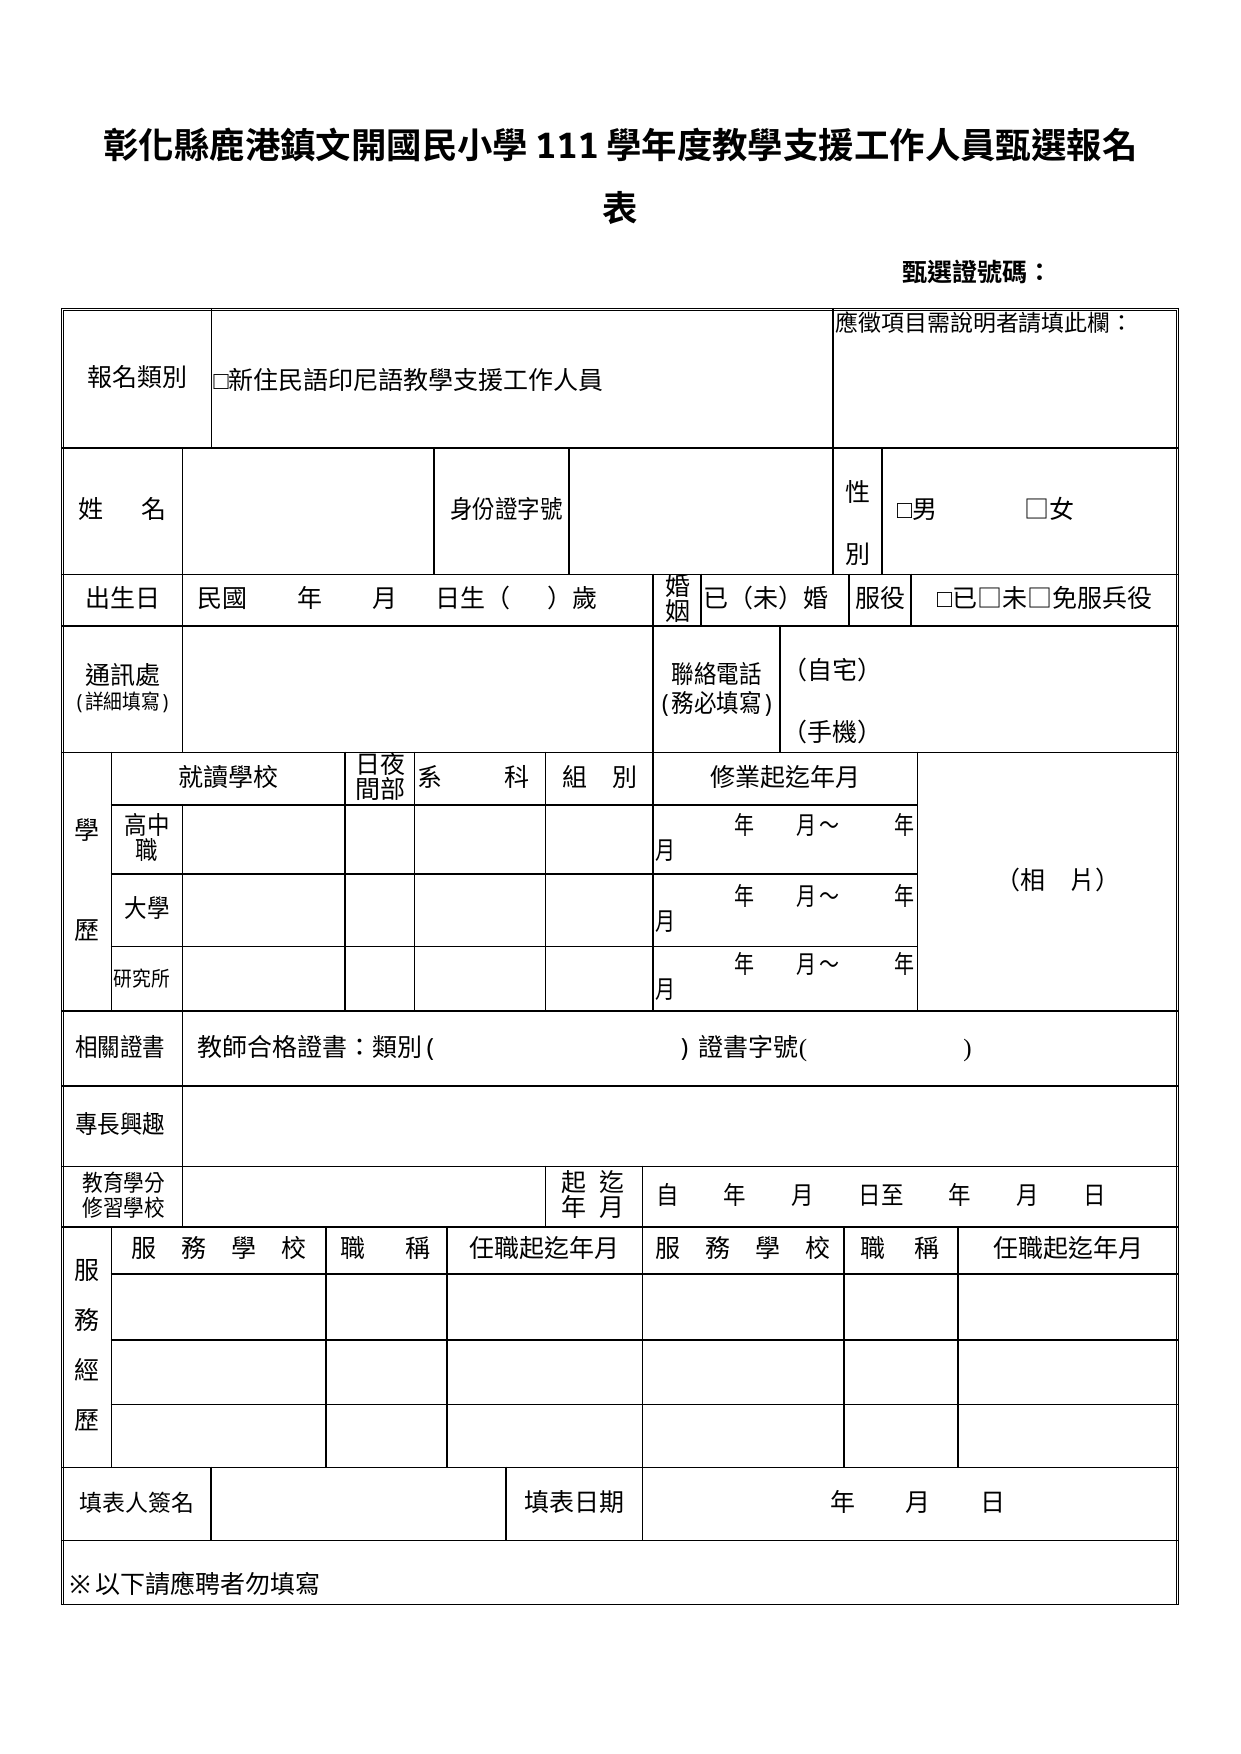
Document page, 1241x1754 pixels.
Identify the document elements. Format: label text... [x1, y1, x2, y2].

table_cell 年 月 日 [643, 1468, 1176, 1539]
table_cell [570, 449, 832, 573]
table_cell 年 月～ 年 月 [654, 806, 917, 873]
table_cell [327, 1405, 446, 1467]
table_cell 通訊處 (詳細填寫) [64, 627, 182, 752]
table_cell [845, 1405, 957, 1467]
text 彰化縣鹿港鎮文開國民小學111學年度教學支援工作人員甄選報名表 [89, 102, 1152, 227]
table_cell 大學 [112, 875, 182, 946]
table_cell 修業起迄年月 [654, 753, 917, 804]
table_header □新住民語印尼語教學支援工作人員 [212, 311, 832, 447]
table_cell 職 稱 [845, 1228, 957, 1273]
table_cell [183, 1167, 545, 1226]
table_cell [643, 1275, 843, 1339]
table_cell 日夜 間部 [346, 753, 414, 804]
table_cell [546, 875, 652, 946]
table_cell 起 迄 年 月 [546, 1167, 642, 1226]
table_cell 服 務 經 歷 [64, 1228, 111, 1467]
table_cell [845, 1275, 957, 1339]
table_cell [112, 1341, 325, 1403]
table_cell [959, 1275, 1176, 1339]
table_cell [183, 875, 344, 946]
table_cell [845, 1341, 957, 1403]
table_cell 服 務 學 校 [112, 1228, 325, 1273]
table_header 應徵項目需說明者請填此欄： [834, 311, 1176, 447]
table_cell 身份證字號 [435, 449, 568, 573]
table_cell （自宅） （手機） [781, 627, 1176, 752]
table_cell [415, 806, 545, 873]
table_cell [346, 947, 414, 1010]
table_cell （相 片） [918, 753, 1176, 1010]
table_cell 服役 [850, 575, 910, 625]
table_cell 教育學分 修習學校 [64, 1167, 182, 1226]
table_cell [346, 806, 414, 873]
table_cell [546, 806, 652, 873]
table_cell [112, 1275, 325, 1339]
table_cell [112, 1405, 325, 1467]
table_cell 婚 姻 [654, 575, 700, 625]
table_cell 民國 年 月 日生（ ）歲 [183, 575, 652, 625]
table_cell [959, 1341, 1176, 1403]
table_cell 填表人簽名 [64, 1468, 210, 1539]
table_cell 姓 名 [64, 449, 182, 573]
table_cell 學 歷 [64, 753, 111, 1010]
table_cell [448, 1275, 642, 1339]
table_cell [448, 1405, 642, 1467]
table_cell [346, 875, 414, 946]
table_cell 教師合格證書：類別( ) 證書字號( ) [183, 1012, 1176, 1085]
table_cell 填表日期 [507, 1468, 642, 1539]
table_cell [415, 947, 545, 1010]
table_cell [183, 449, 433, 573]
table_cell 已（未）婚 [702, 575, 848, 625]
table_cell [212, 1468, 505, 1539]
table_cell [448, 1341, 642, 1403]
table_header 報名類別 [64, 311, 211, 447]
table_cell 聯絡電話 (務必填寫) [654, 627, 779, 752]
table_cell 系 科 [415, 753, 545, 804]
table_cell [327, 1341, 446, 1403]
table_cell [183, 806, 344, 873]
table_cell [643, 1341, 843, 1403]
table_cell [959, 1405, 1176, 1467]
table_cell 任職起迄年月 [448, 1228, 642, 1273]
table_cell [643, 1405, 843, 1467]
table_cell 出生日 [64, 575, 182, 625]
table_cell 年 月～ 年 月 [654, 875, 917, 946]
table_cell 自 年 月 日至 年 月 日 [643, 1167, 1176, 1226]
table_cell 服 務 學 校 [643, 1228, 843, 1273]
table_cell [183, 947, 344, 1010]
text 甄選證號碼： [89, 227, 1152, 289]
table_cell □男 □女 [883, 449, 1176, 573]
table_cell [327, 1275, 446, 1339]
table_cell 職 稱 [327, 1228, 446, 1273]
table_cell [183, 627, 652, 752]
table_cell 年 月～ 年 月 [654, 947, 917, 1010]
table_cell 就讀學校 [112, 753, 344, 804]
table_cell [415, 875, 545, 946]
table_cell 研究所 [112, 947, 182, 1010]
table_cell 組 別 [546, 753, 652, 804]
table_cell ※以下請應聘者勿填寫 [64, 1541, 1176, 1603]
table_cell □已□未□免服兵役 [912, 575, 1176, 625]
table_cell 性 別 [834, 449, 881, 573]
table_cell 相關證書 [64, 1012, 182, 1085]
table_cell [546, 947, 652, 1010]
table_cell [183, 1087, 1176, 1166]
table_cell 專長興趣 [64, 1087, 182, 1166]
table_cell 任職起迄年月 [959, 1228, 1176, 1273]
table_cell 高中職 [112, 806, 182, 873]
